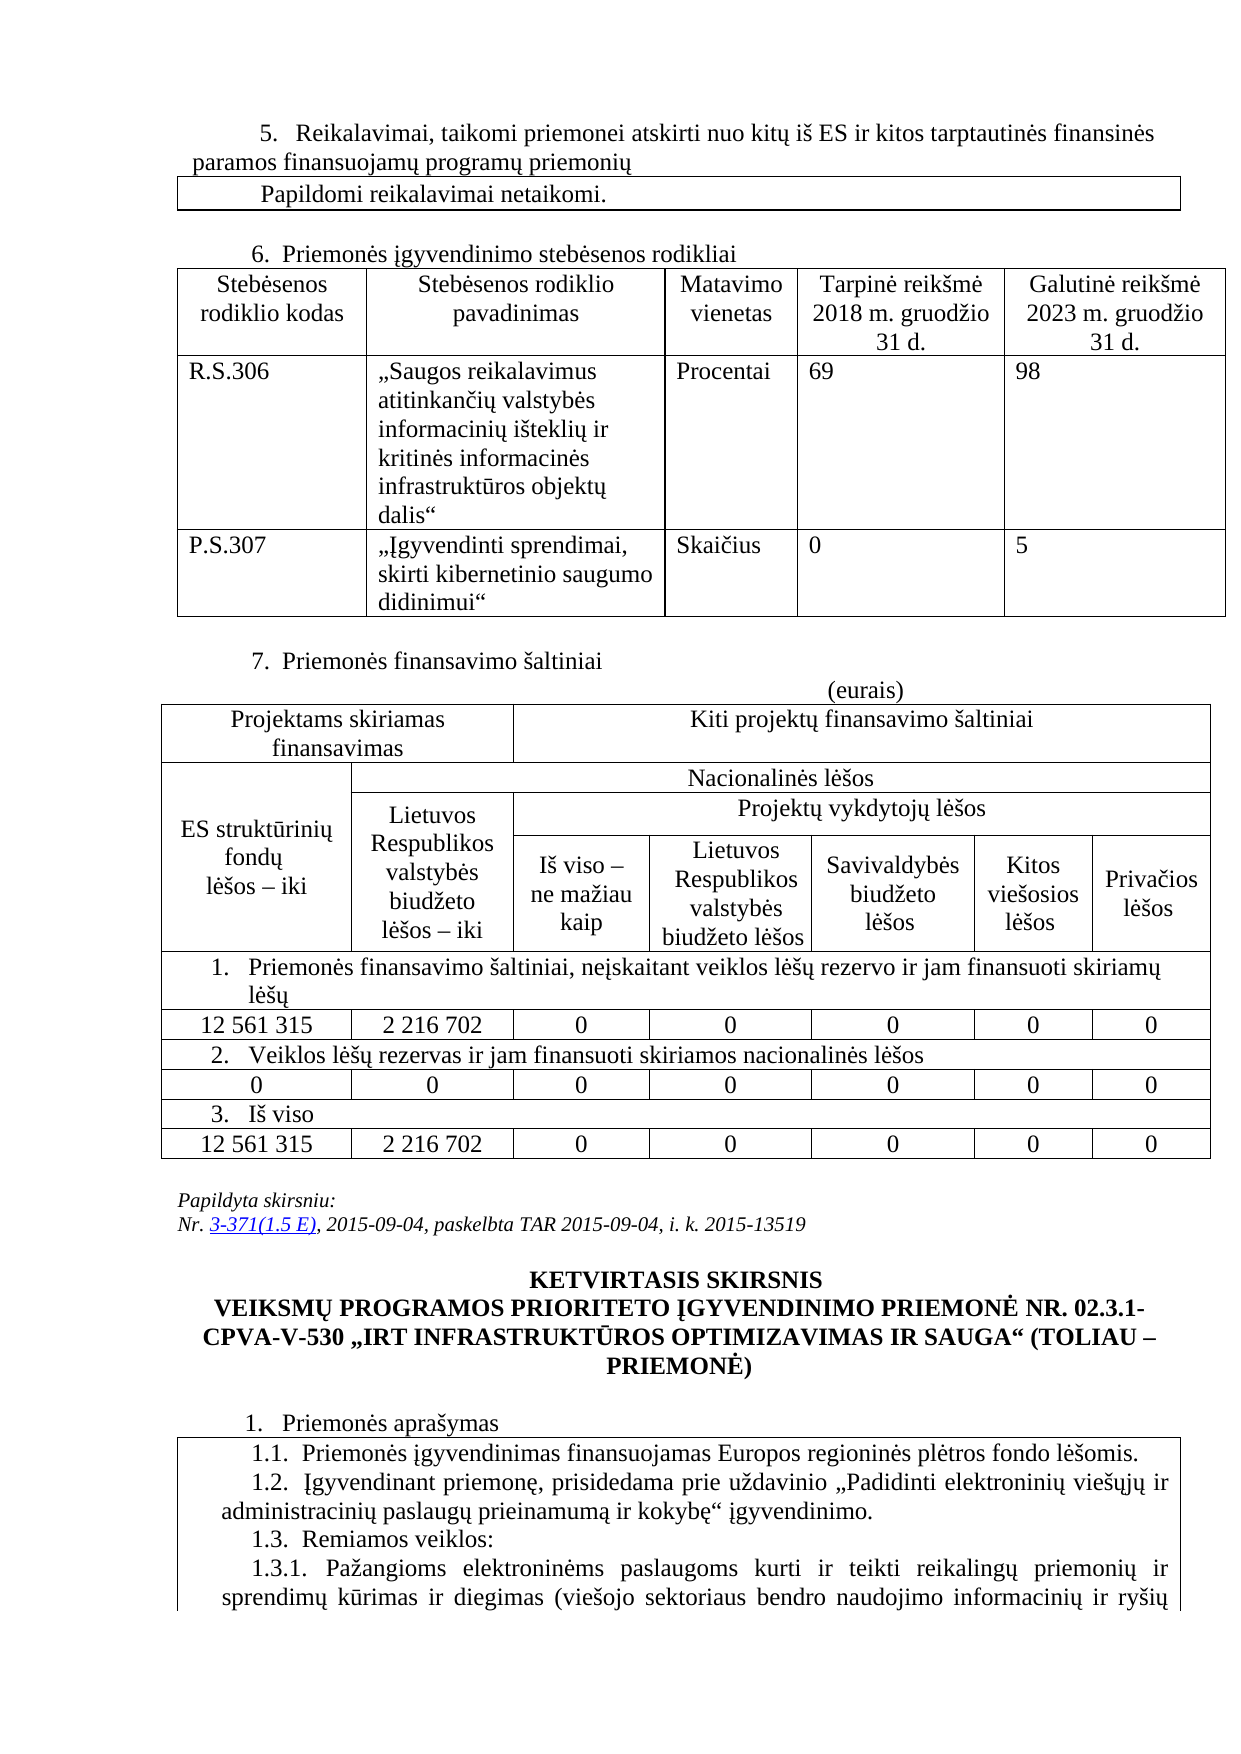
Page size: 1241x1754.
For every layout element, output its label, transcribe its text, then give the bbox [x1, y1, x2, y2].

table_header Stebėsenos rodiklio kodas [178, 269, 366, 355]
table_cell 1.3. Remiamos veiklos: 1.3.1. Pažangioms elektroninėms paslaugoms kurti ir teikti reikalingų priemonių ir sprendimų kūrimas ir diegimas (viešojo sektoriaus bendro naudojimo informacinių ir ryšių [178, 1525, 1180, 1611]
table_cell 0 [514, 1129, 649, 1158]
table_cell Nacionalinės lėšos [352, 763, 1210, 792]
text VEIKSMŲ PROGRAMOS PRIORITETO ĮGYVENDINIMO PRIEMONĖ NR. 02.3.1-CPVA-V-530 „IRT INFRASTRUKTŪROS OPTIMIZAVIMAS IR SAUGA“ (TOLIAU – PRIEMONĖ) [177, 1293, 1181, 1380]
table_cell 0 [514, 1010, 649, 1039]
table_cell 0 [798, 530, 1004, 616]
table_cell 0 [1093, 1010, 1210, 1039]
text (eurais) [177, 675, 904, 703]
table_cell 0 [650, 1129, 811, 1158]
table_cell Privačios lėšos [1093, 836, 1210, 951]
table_cell Iš viso – ne mažiau kaip [514, 836, 649, 951]
table_cell Projektų vykdytojų lėšos [514, 793, 1210, 834]
table_cell 2 216 702 [352, 1010, 513, 1039]
text Papildyta skirsniu: [177, 1188, 1181, 1212]
table_cell 0 [812, 1070, 974, 1098]
table_header Matavimo vienetas [666, 269, 797, 355]
text 1. Priemonės aprašymas [244, 1408, 1181, 1437]
table_cell 0 [975, 1129, 1092, 1158]
table_header Stebėsenos rodiklio pavadinimas [367, 269, 664, 355]
table_cell 0 [975, 1010, 1092, 1039]
table_cell „Įgyvendinti sprendimai, skirti kibernetinio saugumo didinimui“ [367, 530, 664, 616]
table_cell 0 [812, 1010, 974, 1039]
table_cell Procentai [666, 356, 797, 529]
text 7. Priemonės finansavimo šaltiniai [251, 646, 1181, 675]
text 6. Priemonės įgyvendinimo stebėsenos rodikliai [251, 239, 1181, 268]
table_cell 0 [650, 1010, 811, 1039]
table_cell Lietuvos Respublikos valstybės biudžeto lėšos [650, 836, 811, 951]
table_cell 2. Veiklos lėšų rezervas ir jam finansuoti skiriamos nacionalinės lėšos [162, 1040, 1210, 1069]
table_cell R.S.306 [178, 356, 366, 529]
table_header Projektams skiriamas finansavimas [162, 705, 513, 762]
table_cell 0 [162, 1070, 351, 1098]
table_cell 12 561 315 [162, 1010, 351, 1039]
table_cell ES struktūrinių fondų lėšos – iki [162, 763, 351, 951]
table_header 1.1. Priemonės įgyvendinimas finansuojamas Europos regioninės plėtros fondo lėšomis. [178, 1438, 1180, 1467]
text Nr. 3-371(1.5 E), 2015-09-04, paskelbta TAR 2015-09-04, i. k. 2015-13519 [177, 1212, 1181, 1236]
table_cell P.S.307 [178, 530, 366, 616]
table_cell Kitos viešosios lėšos [975, 836, 1092, 951]
table_header Tarpinė reikšmė 2018 m. gruodžio 31 d. [798, 269, 1004, 355]
table_cell Skaičius [666, 530, 797, 616]
table_cell 69 [798, 356, 1004, 529]
table_cell 0 [514, 1070, 649, 1098]
text 5. Reikalavimai, taikomi priemonei atskirti nuo kitų iš ES ir kitos tarptautinės finansinės paramos finansuojamų programų priemonių [192, 118, 1181, 176]
table_cell „Saugos reikalavimus atitinkančių valstybės informacinių išteklių ir kritinės informacinės infrastruktūros objektų dalis“ [367, 356, 664, 529]
table_cell 1. Priemonės finansavimo šaltiniai, neįskaitant veiklos lėšų rezervo ir jam finansuoti skiriamų lėšų [162, 952, 1210, 1009]
text Papildomi reikalavimai netaikomi. [178, 177, 1180, 209]
table_cell 12 561 315 [162, 1129, 351, 1158]
text KETVIRTASIS SKIRSNIS [177, 1265, 1181, 1293]
table_header Kiti projektų finansavimo šaltiniai [514, 705, 1210, 762]
table_cell 3. Iš viso [162, 1100, 1210, 1128]
table_cell 98 [1005, 356, 1225, 529]
table_cell Savivaldybės biudžeto lėšos [812, 836, 974, 951]
table_cell 0 [975, 1070, 1092, 1098]
table_cell 0 [812, 1129, 974, 1158]
table_cell 2 216 702 [352, 1129, 513, 1158]
table_cell 0 [352, 1070, 513, 1098]
table_header Galutinė reikšmė 2023 m. gruodžio 31 d. [1005, 269, 1225, 355]
table_cell 0 [1093, 1129, 1210, 1158]
table_cell 0 [650, 1070, 811, 1098]
table_cell 1.2. Įgyvendinant priemonę, prisidedama prie uždavinio „Padidinti elektroninių viešųjų ir administracinių paslaugų prieinamumą ir kokybę“ įgyvendinimo. [178, 1467, 1180, 1524]
table_cell 5 [1005, 530, 1225, 616]
table_cell Lietuvos Respublikos valstybės biudžeto lėšos – iki [352, 793, 513, 951]
table_cell 0 [1093, 1070, 1210, 1098]
